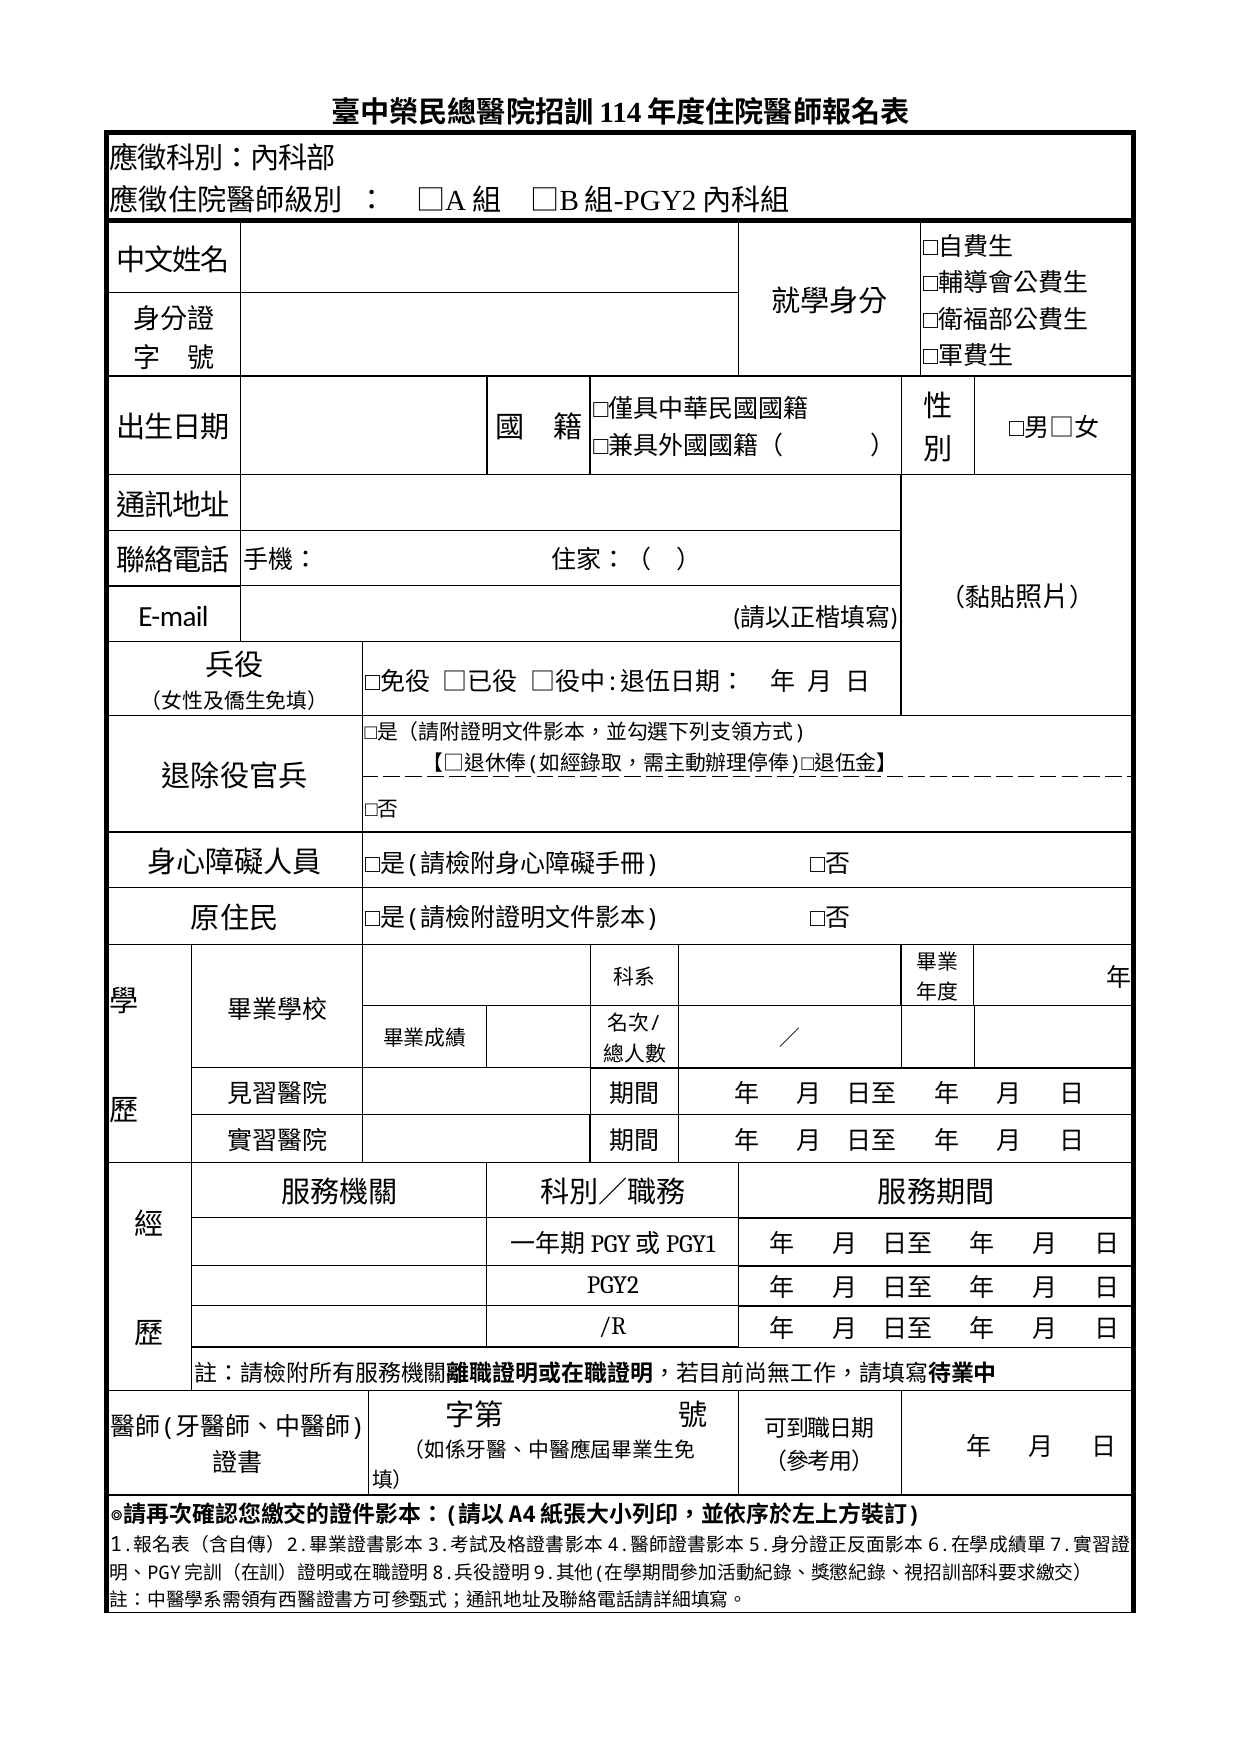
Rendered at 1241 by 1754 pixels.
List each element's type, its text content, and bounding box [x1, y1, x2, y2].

table_cell □是(請檢附身心障礙手冊) □否 [363, 833, 1131, 887]
table_cell 可到職日期 （參考用） [739, 1391, 901, 1494]
table_cell PGY2 [487, 1266, 738, 1305]
table_cell 畢業成績 [363, 1006, 486, 1067]
table_cell □僅具中華民國國籍 □兼具外國國籍（ ） [591, 377, 901, 474]
table_cell □否 [363, 776, 1131, 831]
table_cell □是(請檢附證明文件影本) □否 [363, 888, 1131, 944]
table_cell □男□女 [975, 377, 1131, 474]
table_cell [192, 1266, 486, 1305]
table_cell 註：請檢附所有服務機關離職證明或在職證明，若目前尚無工作，請填寫待業中 [192, 1348, 1131, 1390]
table_cell 年 [974, 945, 1131, 1005]
table_cell 身分證 字 號 [109, 293, 240, 375]
table_cell 原住民 [109, 888, 362, 944]
table_cell [241, 223, 738, 292]
table_cell 名次/ 總人數 [591, 1006, 678, 1067]
table_cell 見習醫院 [192, 1068, 362, 1114]
table_cell □免役 □已役 □役中:退伍日期： 年 月 日 [363, 642, 900, 714]
table_cell 退除役官兵 [109, 716, 362, 831]
table_cell 字第 號 （如係牙醫、中醫應屆畢業生免填） [369, 1391, 738, 1494]
table_cell 年 月 日至 年 月 日 [679, 1115, 1131, 1162]
table_cell 就學身分 [739, 223, 920, 375]
table_header 應徵科別：內科部 應徵住院醫師級別 ： □A組 □B組-PGY2內科組 [109, 135, 1131, 218]
table_cell ／ [679, 1006, 901, 1067]
table_cell [241, 377, 486, 474]
table_cell /R [487, 1306, 738, 1346]
table_cell 期間 [591, 1115, 678, 1162]
table_cell 服務機關 [192, 1163, 486, 1217]
table_cell 國 籍 [488, 377, 589, 474]
table_cell 醫師(牙醫師、中醫師) 證書 [109, 1391, 368, 1494]
table_cell 年 月 日至 年 月 日 [679, 1069, 1131, 1114]
table_cell 畢業 年度 [902, 945, 973, 1005]
table_cell 學 歷 [109, 945, 191, 1162]
table_cell [902, 1006, 974, 1067]
table_cell 科系 [591, 945, 678, 1005]
table_cell [192, 1218, 486, 1265]
table_cell 中文姓名 [109, 223, 240, 292]
table_cell 聯絡電話 [109, 531, 240, 585]
table_cell 手機： [241, 531, 548, 585]
table_cell 經 歷 [109, 1163, 191, 1390]
table_cell [363, 945, 590, 1005]
table_cell E-mail [109, 587, 240, 641]
table_cell 年 月 日至 年 月 日 [739, 1307, 1131, 1346]
table_cell 年 月 日至 年 月 日 [739, 1267, 1131, 1305]
table_cell 服務期間 [739, 1163, 1131, 1217]
table_cell □是（請附證明文件影本，並勾選下列支領方式) 【□退休俸(如經錄取，需主動辦理停俸)□退伍金】 [363, 716, 1131, 776]
table_cell [241, 475, 900, 529]
table_cell 畢業學校 [192, 945, 362, 1067]
table_cell 期間 [591, 1069, 678, 1114]
table_cell 年 月 日 [902, 1391, 1131, 1494]
table_cell 出生日期 [109, 377, 240, 474]
table_cell 住家：（ ） [548, 531, 900, 585]
table_cell [975, 1006, 1131, 1067]
table_cell 實習醫院 [192, 1115, 362, 1162]
table_cell [363, 1068, 590, 1114]
table_cell 科別／職務 [487, 1163, 738, 1217]
table_cell （黏貼照片） [902, 475, 1131, 714]
table_cell [192, 1306, 486, 1346]
table_cell ◎請再次確認您繳交的證件影本：(請以A4紙張大小列印，並依序於左上方裝訂) 1.報名表（含自傳）2.畢業證書影本3.考試及格證書影本4.醫師證書影本5.身分證正反面影本6.在學成績單7.實習證明、PGY完訓（在訓）證明或在職證明8.兵役證明9.其他(在學期間參加活動紀錄、獎懲紀錄、視招訓部科要求繳交） 註：中醫學系需領有西醫證書方可參甄式；通訊地址及聯絡電話請詳細填寫。 [109, 1496, 1131, 1612]
table_cell [679, 945, 900, 1005]
table_cell □自費生 □輔導會公費生 □衛福部公費生 □軍費生 [921, 223, 1131, 375]
table_cell 一年期PGY或PGY1 [487, 1218, 738, 1265]
table_cell 性別 [902, 377, 974, 474]
table_cell [363, 1115, 589, 1162]
table_cell 兵役 （女性及僑生免填） [109, 642, 362, 714]
table_cell (請以正楷填寫) [241, 586, 900, 641]
table_cell [487, 1006, 590, 1067]
table_cell [241, 293, 738, 375]
table_cell 身心障礙人員 [109, 833, 362, 887]
table_cell 年 月 日至 年 月 日 [739, 1219, 1131, 1265]
text 臺中榮民總醫院招訓114年度住院醫師報名表 [148, 89, 1092, 130]
table_cell 通訊地址 [109, 475, 240, 529]
